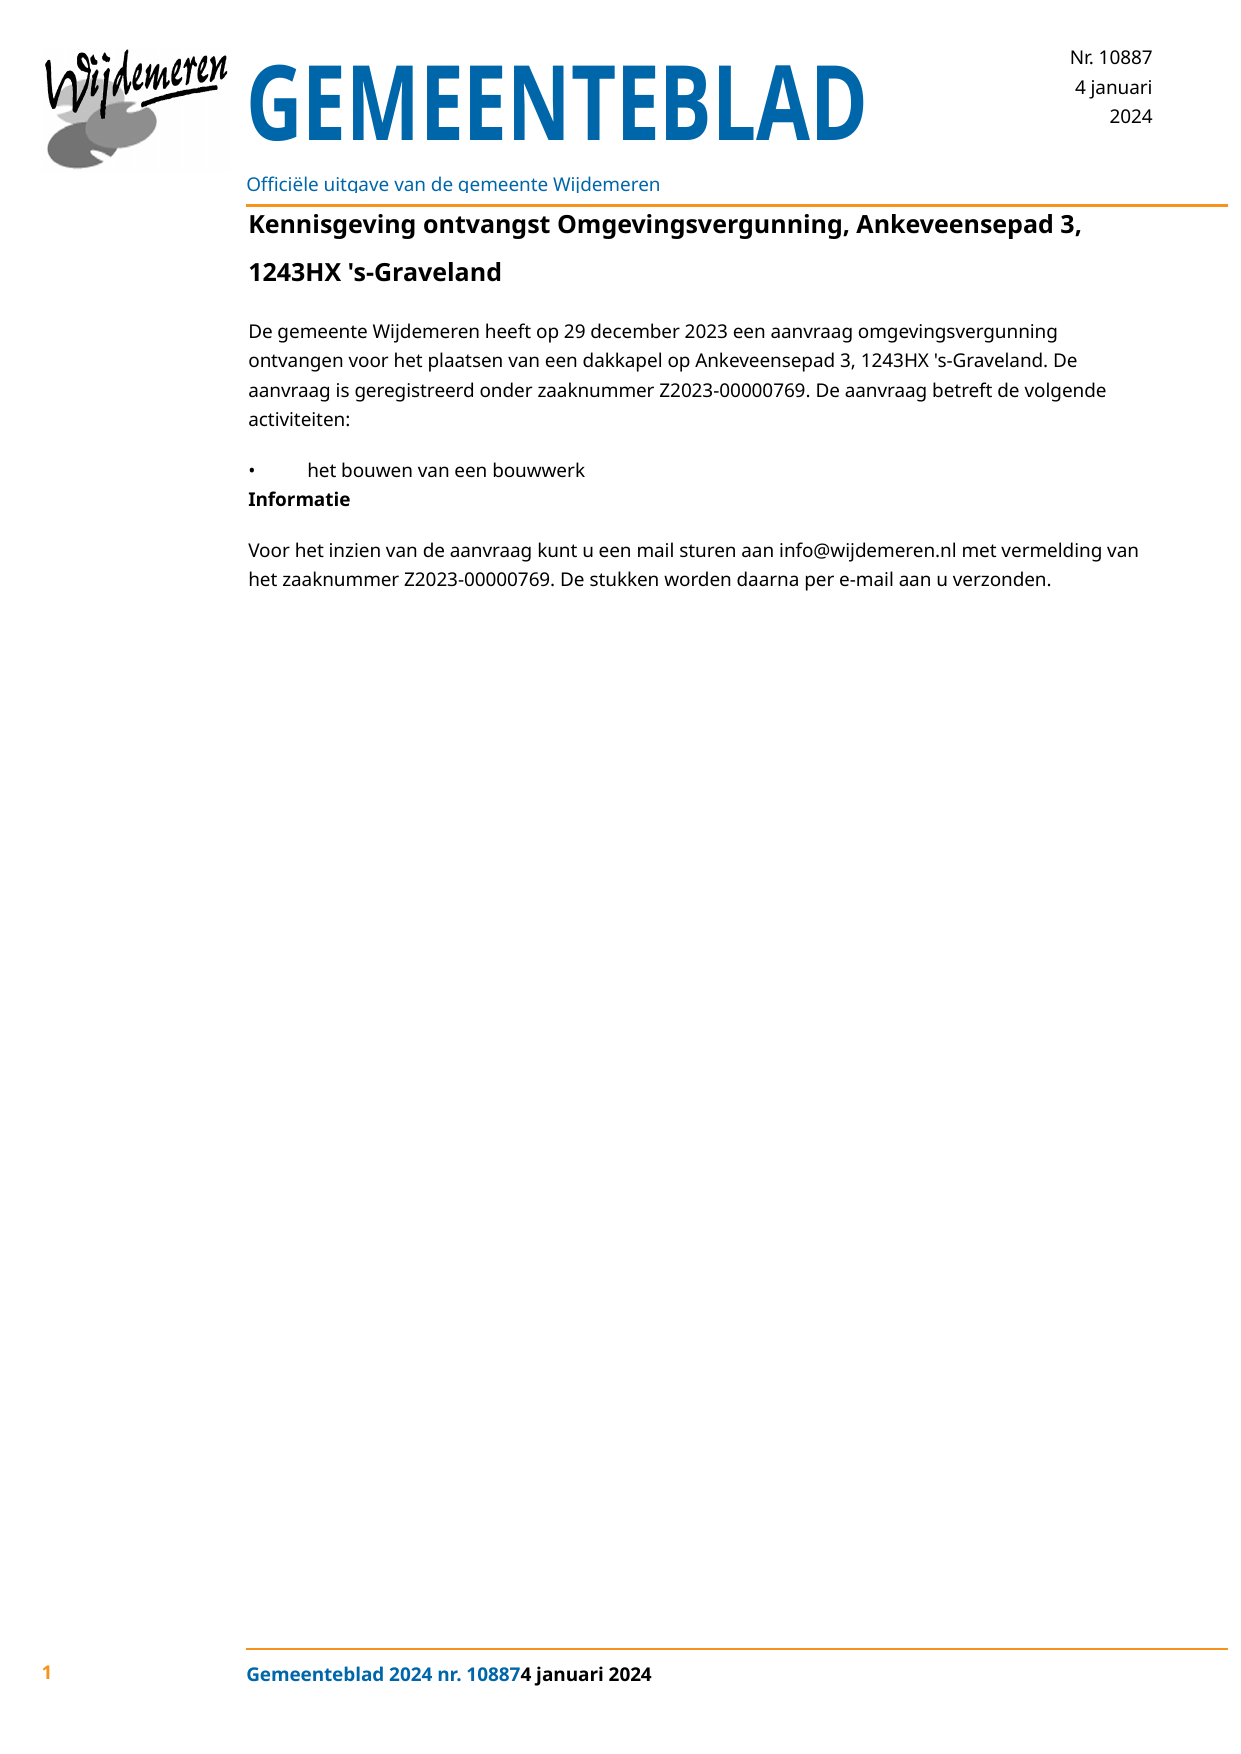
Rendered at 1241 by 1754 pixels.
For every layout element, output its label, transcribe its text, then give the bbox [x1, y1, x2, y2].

text De gemeente Wijdemeren heeft op 29 december 2023 een aanvraag omgevingsvergunning ontvangen voor het plaatsen van een dakkapel op Ankeveensepad 3, 1243HX 's-Graveland. De aanvraag is geregistreerd onder zaaknummer Z2023-00000769. De aanvraag betreft de volgende activiteiten: [248, 318, 1152, 432]
text Informatie [248, 487, 1152, 512]
picture [41, 47, 231, 172]
text Kennisgeving ontvangst Omgevingsvergunning, Ankeveensepad 3, 1243HX 's-Graveland [248, 207, 1152, 288]
list het bouwen van een bouwwerk [248, 457, 1152, 483]
text Voor het inzien van de aanvraag kunt u een mail sturen aan info@wijdemeren.nl met vermelding van het zaaknummer Z2023-00000769. De stukken worden daarna per e-mail aan u verzonden. [248, 537, 1152, 592]
